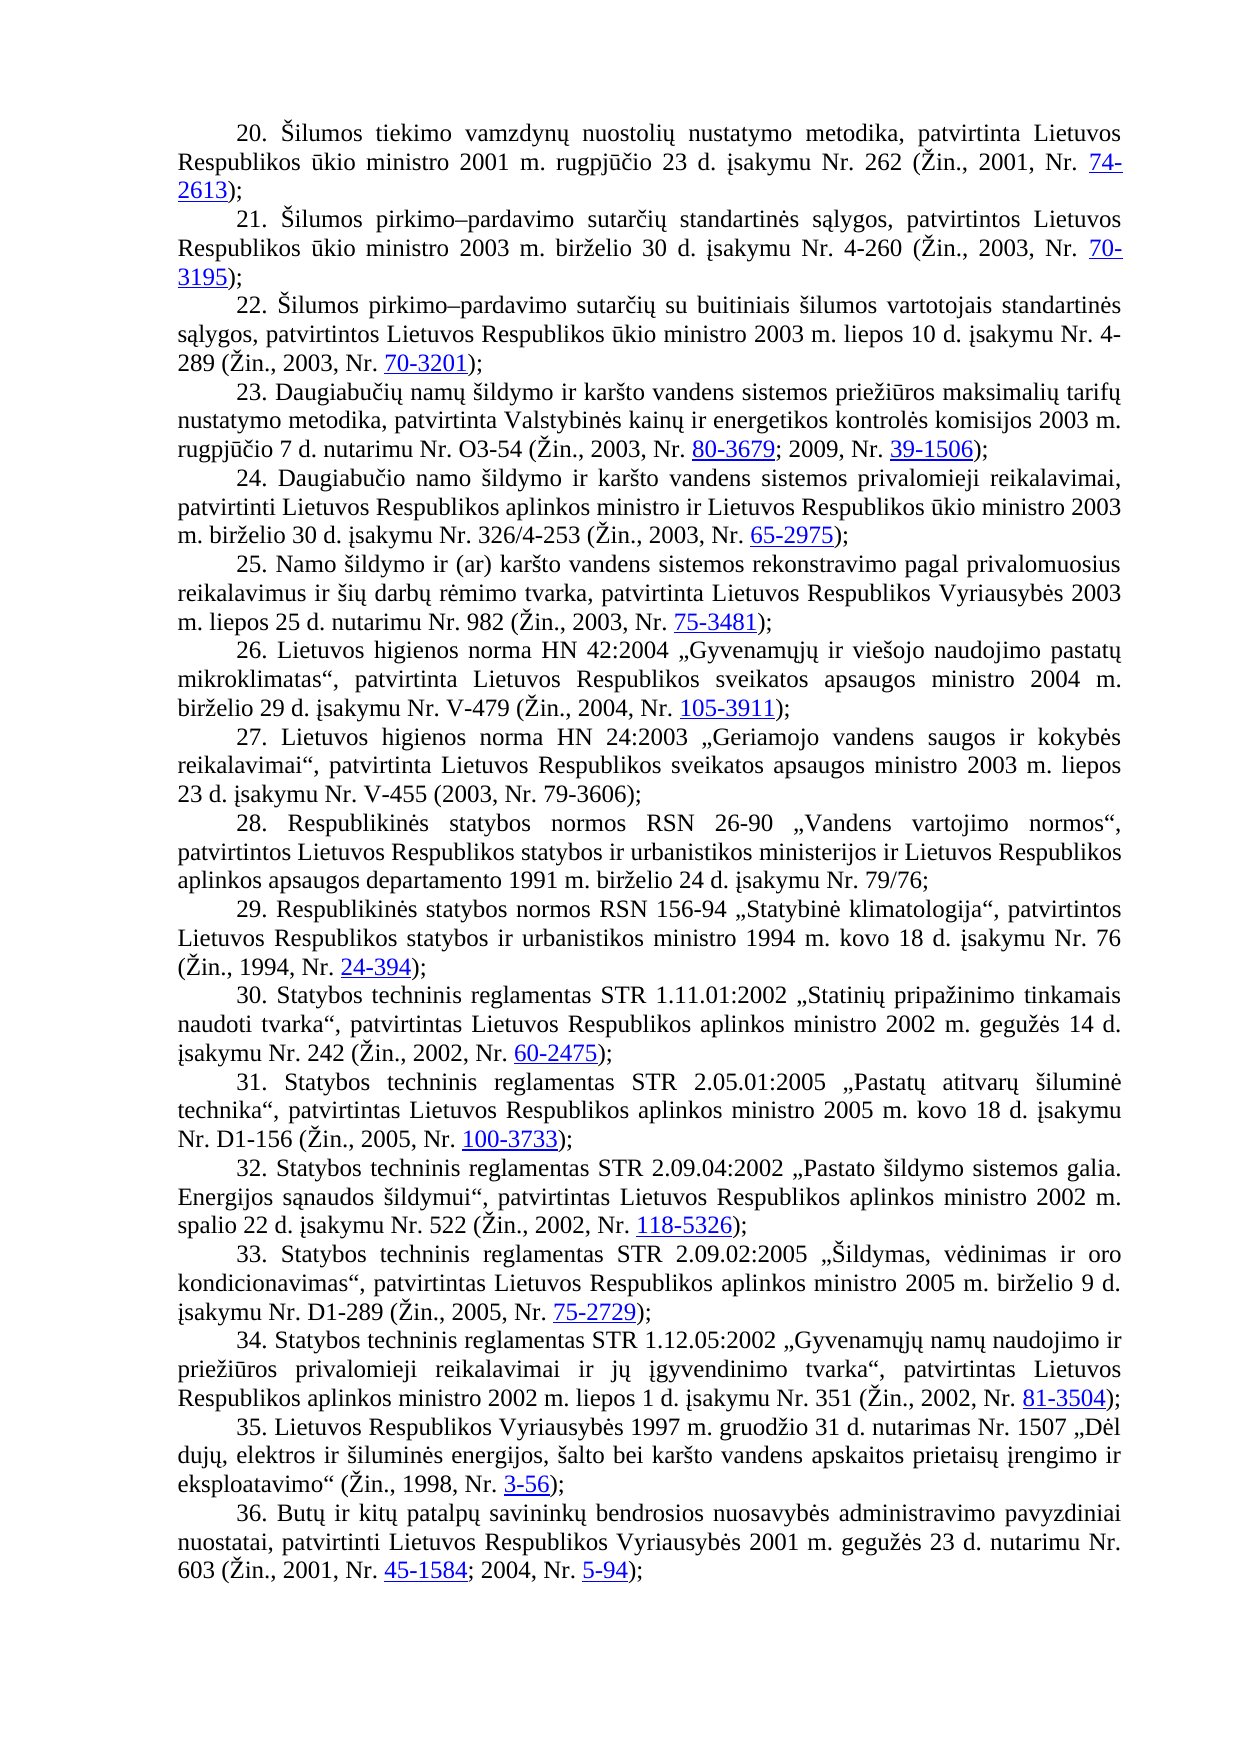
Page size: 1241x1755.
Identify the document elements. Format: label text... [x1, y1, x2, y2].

text 28. Respublikinės statybos normos RSN 26-90 „Vandens vartojimo normos“, patvirtintos Lietuvos Respublikos statybos ir urbanistikos ministerijos ir Lietuvos Respublikos aplinkos apsaugos departamento 1991 m. birželio 24 d. įsakymu Nr. 79/76; [177, 808, 1122, 894]
text 25. Namo šildymo ir (ar) karšto vandens sistemos rekonstravimo pagal privalomuosius reikalavimus ir šių darbų rėmimo tvarka, patvirtinta Lietuvos Respublikos Vyriausybės 2003 m. liepos 25 d. nutarimu Nr. 982 (Žin., 2003, Nr. 75-3481); [177, 549, 1122, 636]
text 21. Šilumos pirkimo–pardavimo sutarčių standartinės sąlygos, patvirtintos Lietuvos Respublikos ūkio ministro 2003 m. birželio 30 d. įsakymu Nr. 4-260 (Žin., 2003, Nr. 70-3195); [177, 204, 1122, 291]
text 31. Statybos techninis reglamentas STR 2.05.01:2005 „Pastatų atitvarų šiluminė technika“, patvirtintas Lietuvos Respublikos aplinkos ministro 2005 m. kovo 18 d. įsakymu Nr. D1-156 (Žin., 2005, Nr. 100-3733); [177, 1067, 1122, 1153]
text 35. Lietuvos Respublikos Vyriausybės 1997 m. gruodžio 31 d. nutarimas Nr. 1507 „Dėl dujų, elektros ir šiluminės energijos, šalto bei karšto vandens apskaitos prietaisų įrengimo ir eksploatavimo“ (Žin., 1998, Nr. 3-56); [177, 1412, 1122, 1498]
text 32. Statybos techninis reglamentas STR 2.09.04:2002 „Pastato šildymo sistemos galia. Energijos sąnaudos šildymui“, patvirtintas Lietuvos Respublikos aplinkos ministro 2002 m. spalio 22 d. įsakymu Nr. 522 (Žin., 2002, Nr. 118-5326); [177, 1153, 1122, 1239]
text 36. Butų ir kitų patalpų savininkų bendrosios nuosavybės administravimo pavyzdiniai nuostatai, patvirtinti Lietuvos Respublikos Vyriausybės 2001 m. gegužės 23 d. nutarimu Nr. 603 (Žin., 2001, Nr. 45-1584; 2004, Nr. 5-94); [177, 1498, 1122, 1584]
text 22. Šilumos pirkimo–pardavimo sutarčių su buitiniais šilumos vartotojais standartinės sąlygos, patvirtintos Lietuvos Respublikos ūkio ministro 2003 m. liepos 10 d. įsakymu Nr. 4-289 (Žin., 2003, Nr. 70-3201); [177, 291, 1122, 377]
text 27. Lietuvos higienos norma HN 24:2003 „Geriamojo vandens saugos ir kokybės reikalavimai“, patvirtinta Lietuvos Respublikos sveikatos apsaugos ministro 2003 m. liepos 23 d. įsakymu Nr. V-455 (2003, Nr. 79-3606); [177, 722, 1122, 808]
text 23. Daugiabučių namų šildymo ir karšto vandens sistemos priežiūros maksimalių tarifų nustatymo metodika, patvirtinta Valstybinės kainų ir energetikos kontrolės komisijos 2003 m. rugpjūčio 7 d. nutarimu Nr. O3-54 (Žin., 2003, Nr. 80-3679; 2009, Nr. 39-1506); [177, 377, 1122, 463]
text 20. Šilumos tiekimo vamzdynų nuostolių nustatymo metodika, patvirtinta Lietuvos Respublikos ūkio ministro 2001 m. rugpjūčio 23 d. įsakymu Nr. 262 (Žin., 2001, Nr. 74-2613); [177, 118, 1122, 204]
text 26. Lietuvos higienos norma HN 42:2004 „Gyvenamųjų ir viešojo naudojimo pastatų mikroklimatas“, patvirtinta Lietuvos Respublikos sveikatos apsaugos ministro 2004 m. birželio 29 d. įsakymu Nr. V-479 (Žin., 2004, Nr. 105-3911); [177, 636, 1122, 722]
text 33. Statybos techninis reglamentas STR 2.09.02:2005 „Šildymas, vėdinimas ir oro kondicionavimas“, patvirtintas Lietuvos Respublikos aplinkos ministro 2005 m. birželio 9 d. įsakymu Nr. D1-289 (Žin., 2005, Nr. 75-2729); [177, 1239, 1122, 1326]
text 24. Daugiabučio namo šildymo ir karšto vandens sistemos privalomieji reikalavimai, patvirtinti Lietuvos Respublikos aplinkos ministro ir Lietuvos Respublikos ūkio ministro 2003 m. birželio 30 d. įsakymu Nr. 326/4-253 (Žin., 2003, Nr. 65-2975); [177, 463, 1122, 549]
text 30. Statybos techninis reglamentas STR 1.11.01:2002 „Statinių pripažinimo tinkamais naudoti tvarka“, patvirtintas Lietuvos Respublikos aplinkos ministro 2002 m. gegužės 14 d. įsakymu Nr. 242 (Žin., 2002, Nr. 60-2475); [177, 981, 1122, 1067]
text 34. Statybos techninis reglamentas STR 1.12.05:2002 „Gyvenamųjų namų naudojimo ir priežiūros privalomieji reikalavimai ir jų įgyvendinimo tvarka“, patvirtintas Lietuvos Respublikos aplinkos ministro 2002 m. liepos 1 d. įsakymu Nr. 351 (Žin., 2002, Nr. 81-3504); [177, 1326, 1122, 1412]
text 29. Respublikinės statybos normos RSN 156-94 „Statybinė klimatologija“, patvirtintos Lietuvos Respublikos statybos ir urbanistikos ministro 1994 m. kovo 18 d. įsakymu Nr. 76 (Žin., 1994, Nr. 24-394); [177, 894, 1122, 981]
